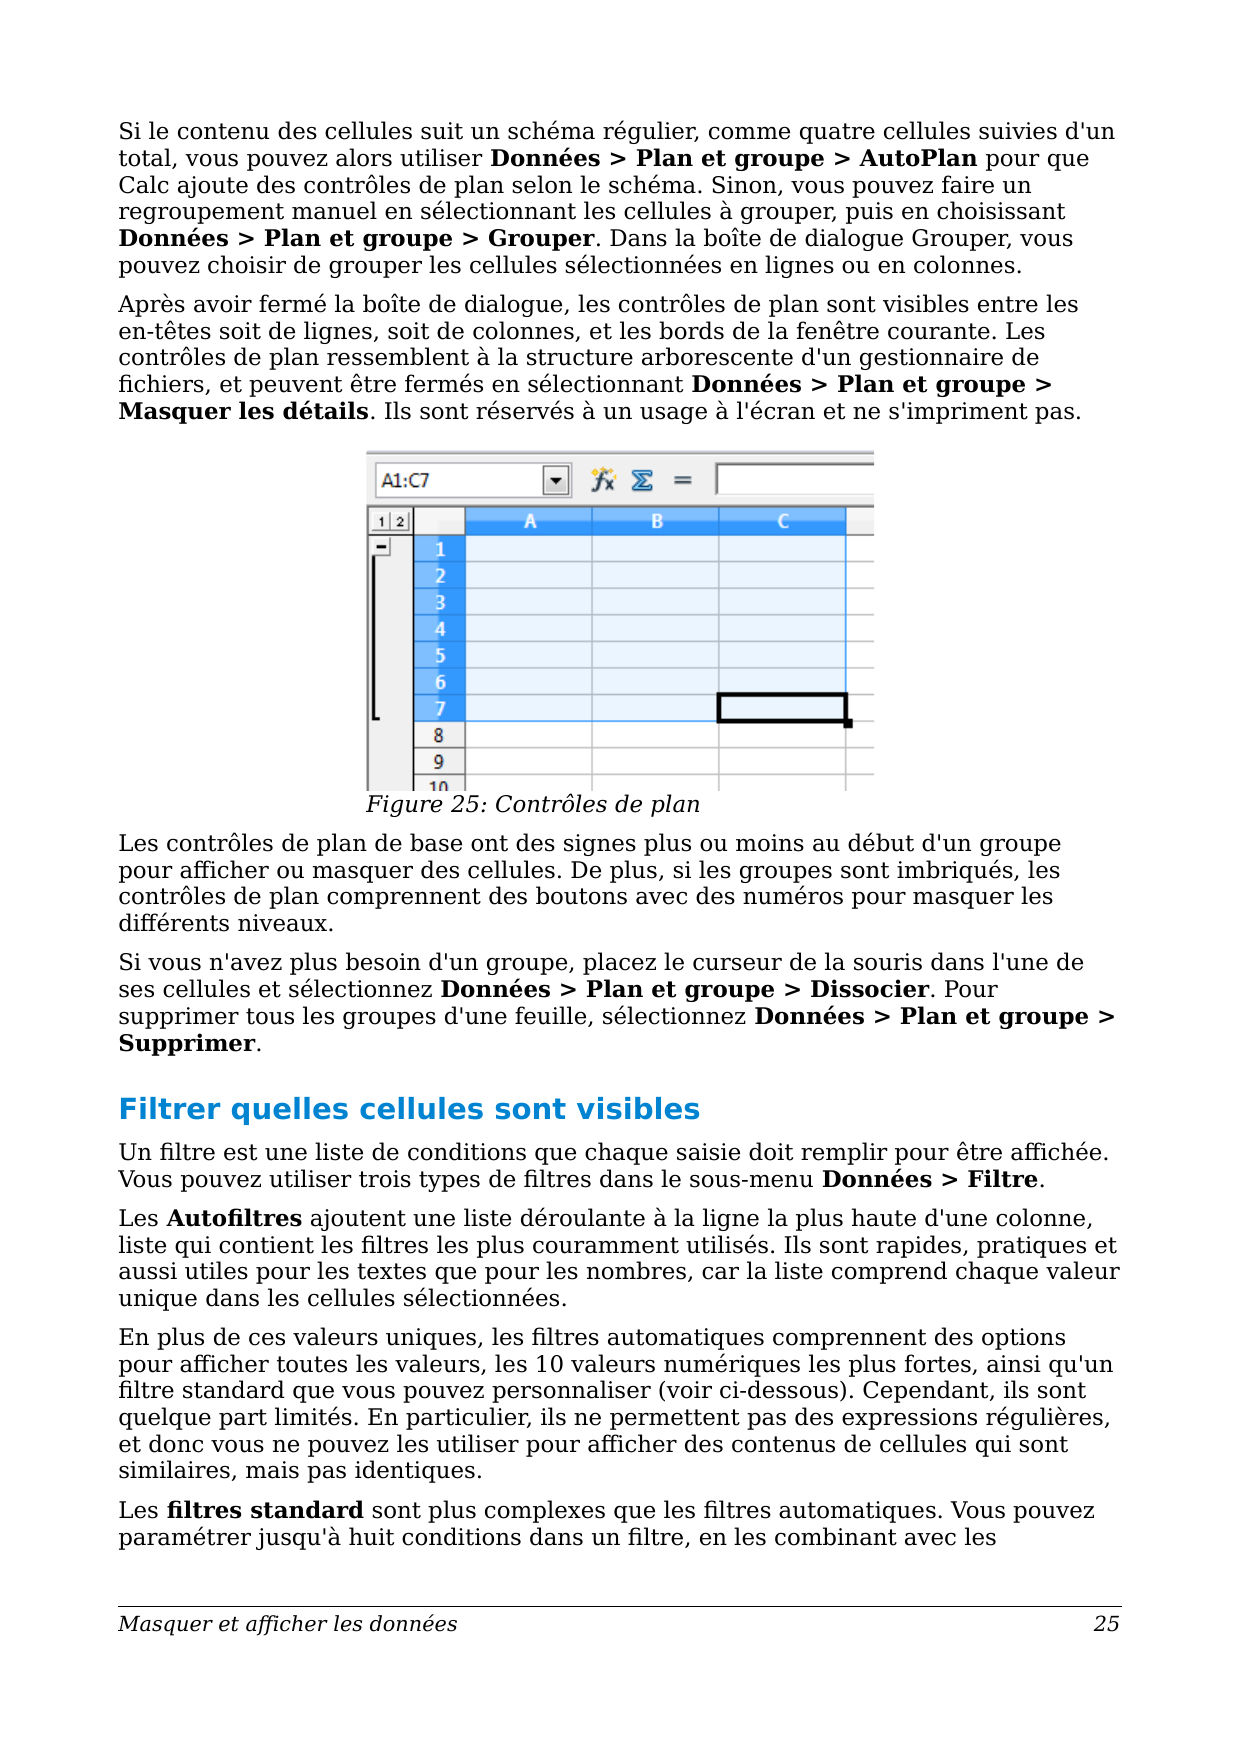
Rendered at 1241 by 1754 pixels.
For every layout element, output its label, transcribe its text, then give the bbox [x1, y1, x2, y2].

text Les contrôles de plan de base ont des signes plus ou moins au début d'un groupe pour afficher ou masquer des cellules. De plus, si les groupes sont imbriqués, les contrôles de plan comprennent des boutons avec des numéros pour masquer les différents niveaux. [118, 830, 1122, 937]
picture [366, 450, 875, 791]
text Si le contenu des cellules suit un schéma régulier, comme quatre cellules suivies d'un total, vous pouvez alors utiliser Données > Plan et groupe > AutoPlan pour que Calc ajoute des contrôles de plan selon le schéma. Sinon, vous pouvez faire un regroupement manuel en sélectionnant les cellules à grouper, puis en choisissant Données > Plan et groupe > Grouper. Dans la boîte de dialogue Grouper, vous pouvez choisir de grouper les cellules sélectionnées en lignes ou en colonnes. [118, 118, 1122, 279]
text Les Autofiltres ajoutent une liste déroulante à la ligne la plus haute d'une colonne, liste qui contient les filtres les plus couramment utilisés. Ils sont rapides, pratiques et aussi utiles pour les textes que pour les nombres, car la liste comprend chaque valeur unique dans les cellules sélectionnées. [118, 1205, 1122, 1312]
text Après avoir fermé la boîte de dialogue, les contrôles de plan sont visibles entre les en-têtes soit de lignes, soit de colonnes, et les bords de la fenêtre courante. Les contrôles de plan ressemblent à la structure arborescente d'un gestionnaire de fichiers, et peuvent être fermés en sélectionnant Données > Plan et groupe > Masquer les détails. Ils sont réservés à un usage à l'écran et ne s'impriment pas. [118, 291, 1122, 425]
text Les filtres standard sont plus complexes que les filtres automatiques. Vous pouvez paramétrer jusqu'à huit conditions dans un filtre, en les combinant avec les [118, 1497, 1122, 1551]
text Si vous n'avez plus besoin d'un groupe, placez le curseur de la souris dans l'une de ses cellules et sélectionnez Données > Plan et groupe > Dissocier. Pour supprimer tous les groupes d'une feuille, sélectionnez Données > Plan et groupe > Supprimer. [118, 949, 1122, 1057]
subtitle Filtrer quelles cellules sont visibles [118, 1092, 1122, 1126]
text Figure 25: Contrôles de plan [366, 791, 874, 818]
text Un filtre est une liste de conditions que chaque saisie doit remplir pour être affichée. Vous pouvez utiliser trois types de filtres dans le sous-menu Données > Filtre. [118, 1139, 1122, 1192]
text En plus de ces valeurs uniques, les filtres automatiques comprennent des options pour afficher toutes les valeurs, les 10 valeurs numériques les plus fortes, ainsi qu'un filtre standard que vous pouvez personnaliser (voir ci-dessous). Cependant, ils sont quelque part limités. En particulier, ils ne permettent pas des expressions régulières, et donc vous ne pouvez les utiliser pour afficher des contenus de cellules qui sont similaires, mais pas identiques. [118, 1324, 1122, 1484]
